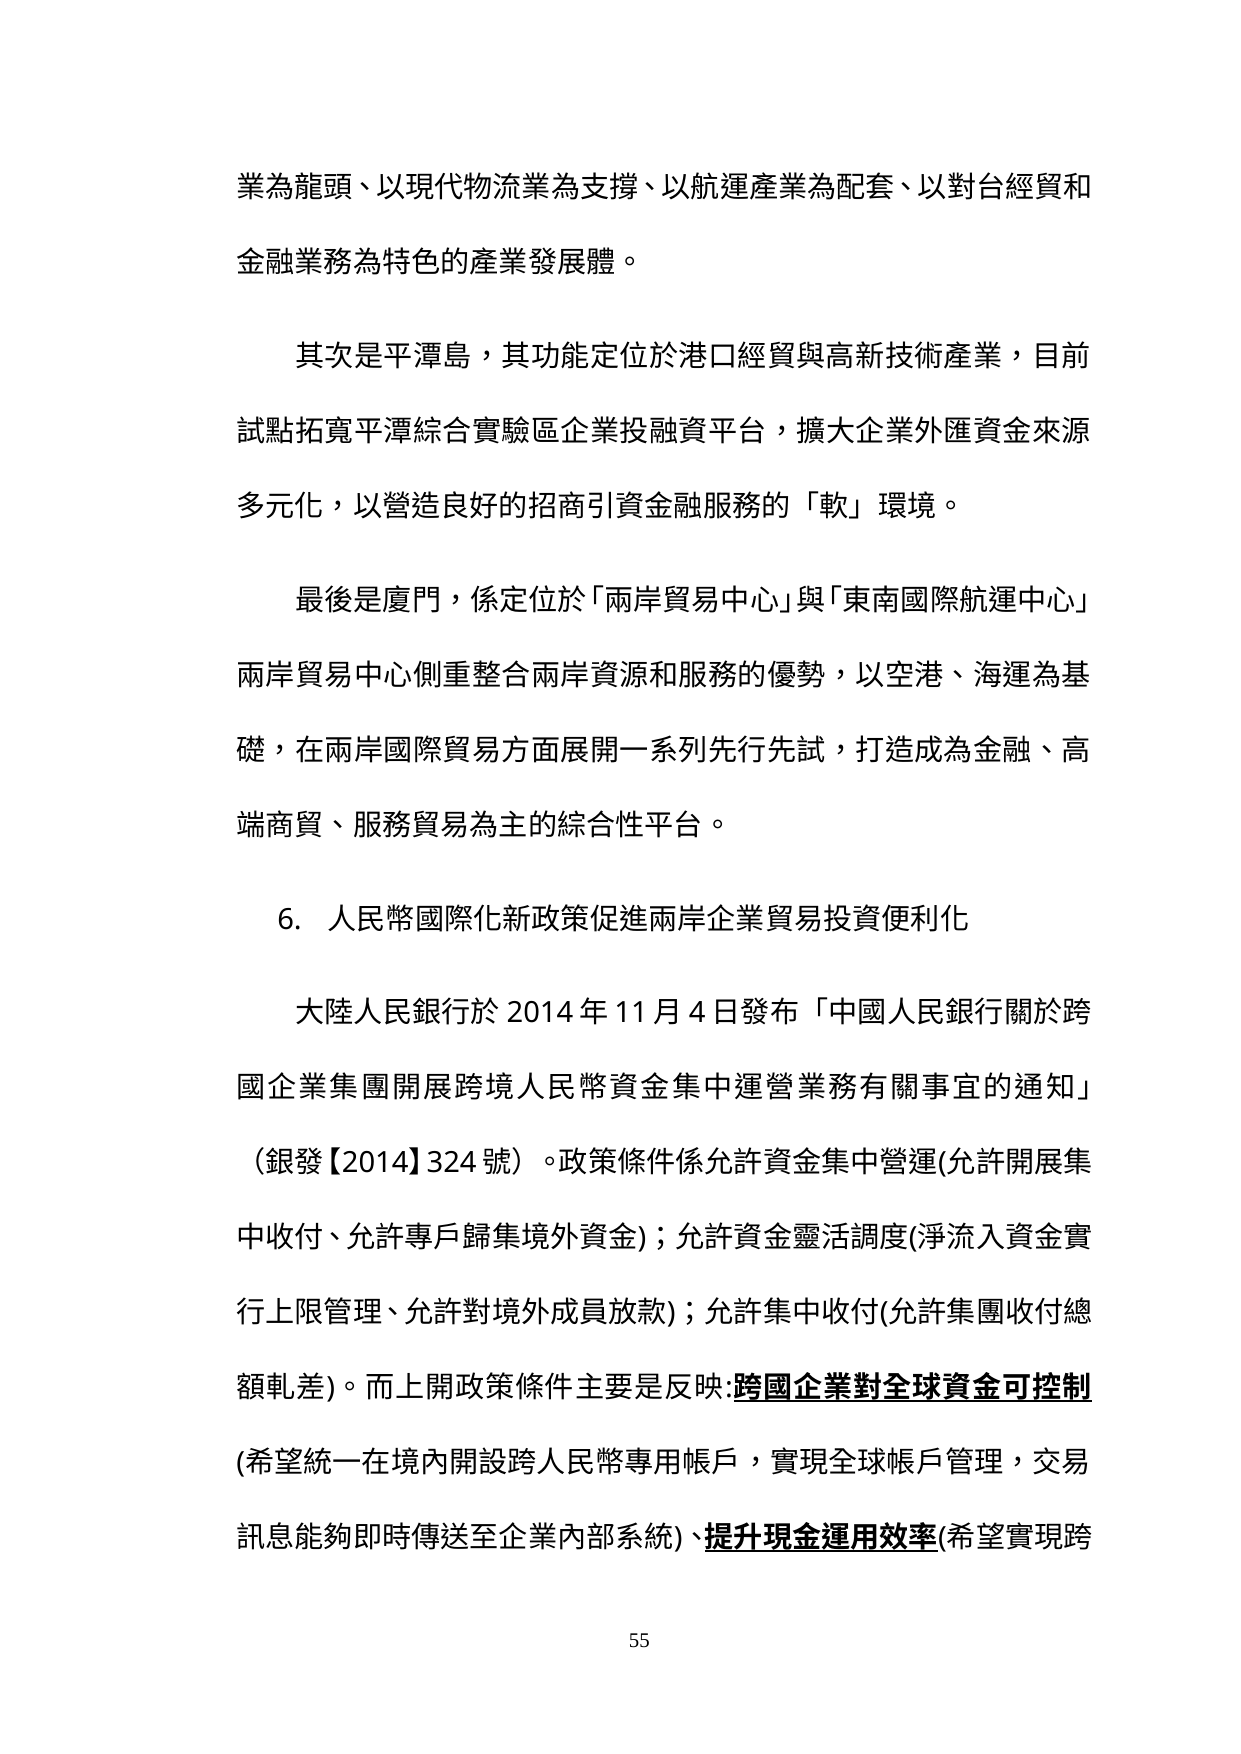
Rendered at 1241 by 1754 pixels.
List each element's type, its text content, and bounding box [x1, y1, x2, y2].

text 其次是平潭島，其功能定位於港口經貿與高新技術產業，目前試點拓寬平潭綜合實驗區企業投融資平台，擴大企業外匯資金來源多元化，以營造良好的招商引資金融服務的「軟」環境。 [236, 316, 1092, 541]
text 大陸人民銀行於2014年11月4日發布「中國人民銀行關於跨國企業集團開展跨境人民幣資金集中運營業務有關事宜的通知」（銀發【2014】324號）。政策條件係允許資金集中營運(允許開展集中收付、允許專戶歸集境外資金)；允許資金靈活調度(淨流入資金實行上限管理、允許對境外成員放款)；允許集中收付(允許集團收付總額軋差)。而上開政策條件主要是反映:跨國企業對全球資金可控制(希望統一在境內開設跨人民幣專用帳戶，實現全球帳戶管理，交易訊息能夠即時傳送至企業內部系統)、提升現金運用效率(希望實現跨境人民幣專戶與境內成員帳戶自由移轉，即時入帳，並通過日間透支及法人透支額度方式，提升資金池流動性)、統一交易標準與服務(希望借助境內外集中收付業務，建立統一的交易標準，消除時區及語言障礙)。 [236, 973, 1092, 1573]
text 業為龍頭、以現代物流業為支撐、以航運產業為配套、以對台經貿和金融業務為特色的產業發展體。 [236, 148, 1092, 298]
list 人民幣國際化新政策促進兩岸企業貿易投資便利化 [277, 879, 1092, 954]
text 最後是廈門，係定位於「兩岸貿易中心」與「東南國際航運中心」。兩岸貿易中心側重整合兩岸資源和服務的優勢，以空港、海運為基礎，在兩岸國際貿易方面展開一系列先行先試，打造成為金融、高端商貿、服務貿易為主的綜合性平台。 [236, 560, 1092, 860]
